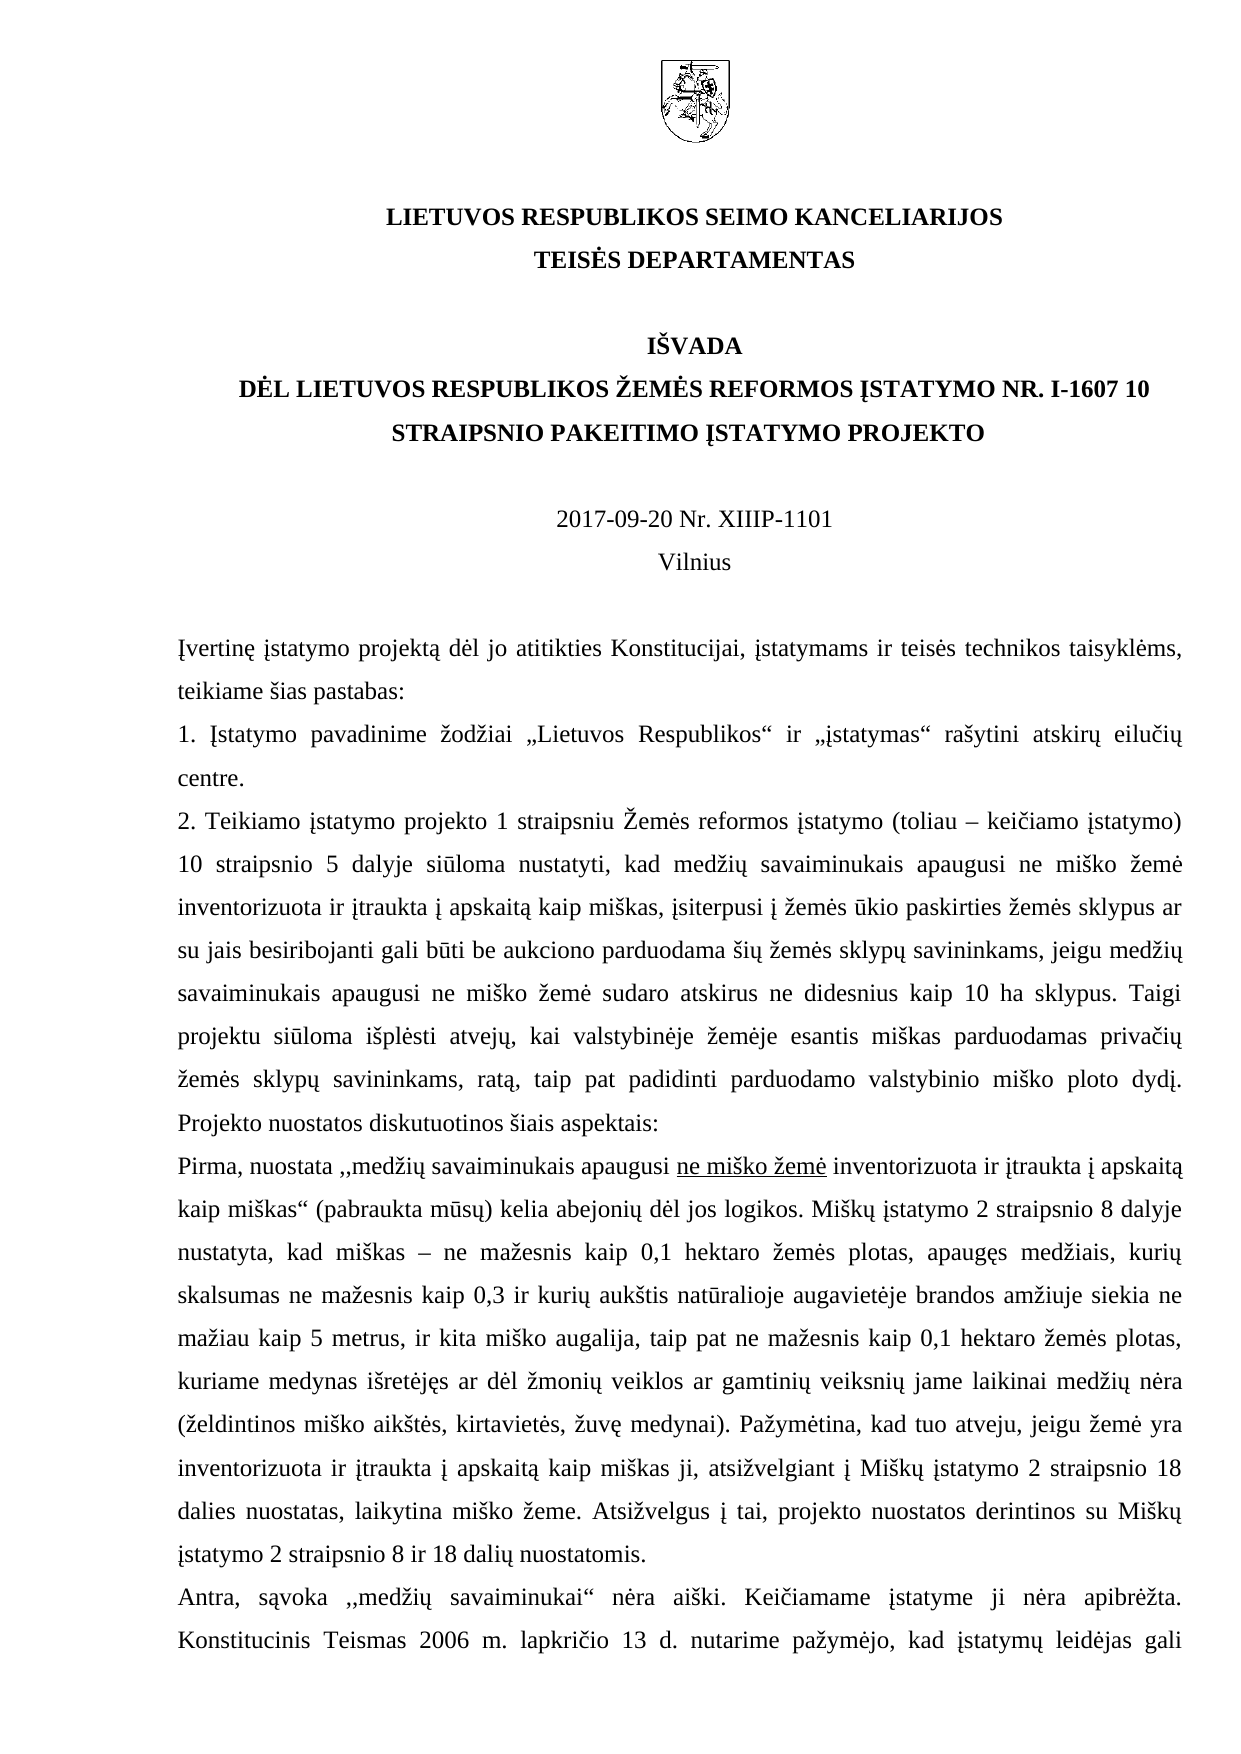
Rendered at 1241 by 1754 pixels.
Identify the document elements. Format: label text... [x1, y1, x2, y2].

text Antra, sąvoka ,,medžių savaiminukai“ nėra aiški. Keičiamame įstatyme ji nėra apibrėžta. Konstitucinis Teismas 2006 m. lapkričio 13 d. nutarime pažymėjo, kad įstatymų leidėjas gali [177, 1582, 1183, 1654]
text TEISĖS DEPARTAMENTAS [177, 245, 1199, 274]
text 1. Įstatymo pavadinime žodžiai „Lietuvos Respublikos“ ir „įstatymas“ rašytini atskirų eilučių centre. [177, 719, 1183, 791]
text LIETUVOS RESPUBLIKOS SEIMO KANCELIARIJOS [177, 202, 1199, 231]
text DĖL LIETUVOS RESPUBLIKOS ŽEMĖS REFORMOS ĮSTATYMO NR. I-1607 10 STRAIPSNIO PAKEITIMO ĮSTATYMO PROJEKTO [177, 374, 1199, 446]
text IŠVADA [177, 331, 1199, 360]
text Pirma, nuostata ,,medžių savaiminukais apaugusi ne miško žemė inventorizuota ir įtraukta į apskaitą kaip miškas“ (pabraukta mūsų) kelia abejonių dėl jos logikos. Miškų įstatymo 2 straipsnio 8 dalyje nustatyta, kad miškas – ne mažesnis kaip 0,1 hektaro žemės plotas, apaugęs medžiais, kurių skalsumas ne mažesnis kaip 0,3 ir kurių aukštis natūralioje augavietėje brandos amžiuje siekia ne mažiau kaip 5 metrus, ir kita miško augalija, taip pat ne mažesnis kaip 0,1 hektaro žemės plotas, kuriame medynas išretėjęs ar dėl žmonių veiklos ar gamtinių veiksnių jame laikinai medžių nėra (želdintinos miško aikštės, kirtavietės, žuvę medynai). Pažymėtina, kad tuo atveju, jeigu žemė yra inventorizuota ir įtraukta į apskaitą kaip miškas ji, atsižvelgiant į Miškų įstatymo 2 straipsnio 18 dalies nuostatas, laikytina miško žeme. Atsižvelgus į tai, projekto nuostatos derintinos su Miškų įstatymo 2 straipsnio 8 ir 18 dalių nuostatomis. [177, 1151, 1183, 1568]
text 2017-09-20 Nr. XIIIP-1101 [177, 504, 1199, 533]
text Vilnius [177, 547, 1199, 576]
text 2. Teikiamo įstatymo projekto 1 straipsniu Žemės reformos įstatymo (toliau – keičiamo įstatymo) 10 straipsnio 5 dalyje siūloma nustatyti, kad medžių savaiminukais apaugusi ne miško žemė inventorizuota ir įtraukta į apskaitą kaip miškas, įsiterpusi į žemės ūkio paskirties žemės sklypus ar su jais besiribojanti gali būti be aukciono parduodama šių žemės sklypų savininkams, jeigu medžių savaiminukais apaugusi ne miško žemė sudaro atskirus ne didesnius kaip 10 ha sklypus. Taigi projektu siūloma išplėsti atvejų, kai valstybinėje žemėje esantis miškas parduodamas privačių žemės sklypų savininkams, ratą, taip pat padidinti parduodamo valstybinio miško ploto dydį. Projekto nuostatos diskutuotinos šiais aspektais: [177, 806, 1183, 1136]
text Įvertinę įstatymo projektą dėl jo atitikties Konstitucijai, įstatymams ir teisės technikos taisyklėms, teikiame šias pastabas: [177, 633, 1183, 705]
